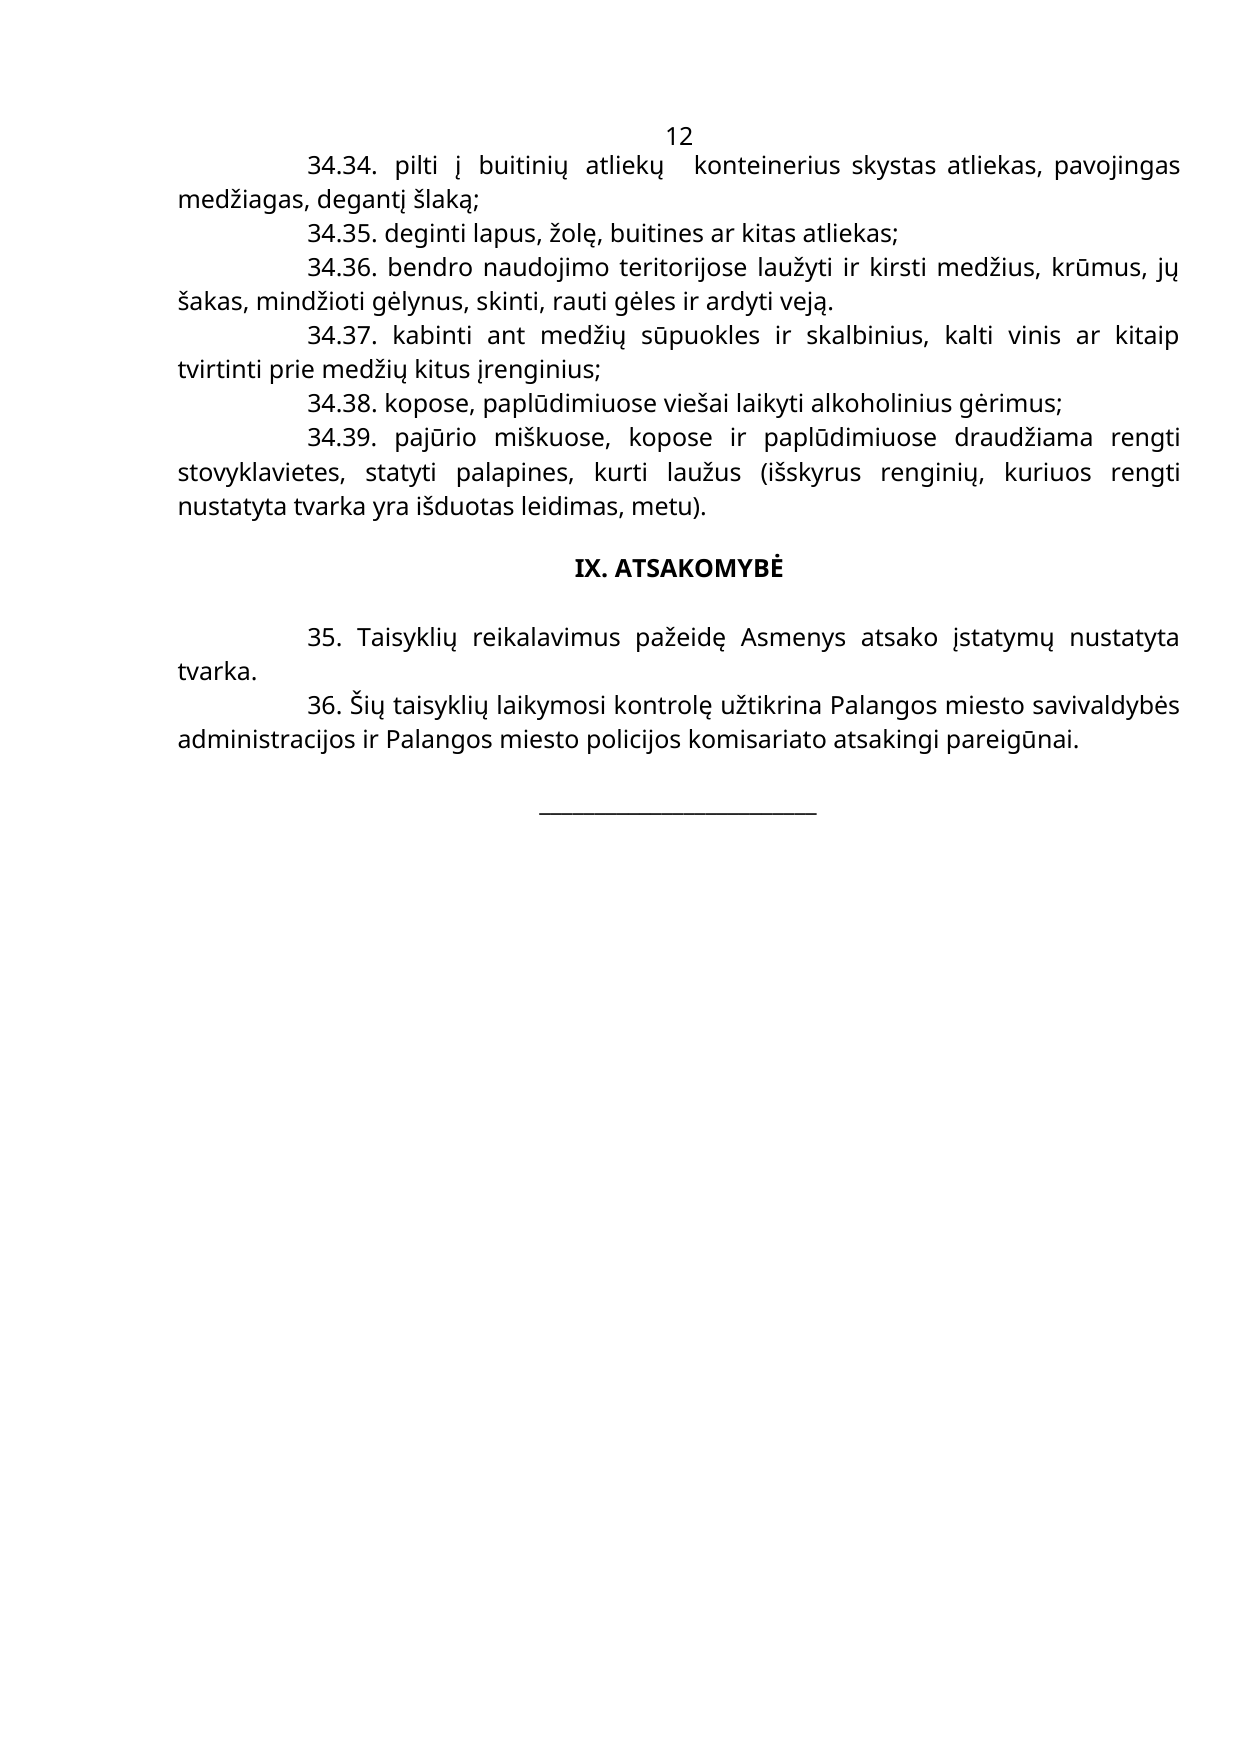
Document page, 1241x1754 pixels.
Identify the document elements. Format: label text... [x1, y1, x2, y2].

text 34.37. kabinti ant medžių sūpuokles ir skalbinius, kalti vinis ar kitaip tvirtinti prie medžių kitus įrenginius; [177, 318, 1181, 386]
text IX. ATSAKOMYBĖ [177, 551, 1181, 585]
text 34.36. bendro naudojimo teritorijose laužyti ir kirsti medžius, krūmus, jų šakas, mindžioti gėlynus, skinti, rauti gėles ir ardyti veją. [177, 250, 1181, 318]
text 34.39. pajūrio miškuose, kopose ir paplūdimiuose draudžiama rengti stovyklavietes, statyti palapines, kurti laužus (išskyrus renginių, kuriuos rengti nustatyta tvarka yra išduotas leidimas, metu). [177, 420, 1181, 522]
text 34.38. kopose, paplūdimiuose viešai laikyti alkoholinius gėrimus; [177, 386, 1181, 420]
text 35. Taisyklių reikalavimus pažeidę Asmenys atsako įstatymų nustatyta tvarka. [177, 619, 1181, 687]
text 34.34. pilti į buitinių atliekų konteinerius skystas atliekas, pavojingas medžiagas, degantį šlaką; [177, 148, 1181, 216]
text _________________________ [177, 784, 1178, 818]
text 36. Šių taisyklių laikymosi kontrolę užtikrina Palangos miesto savivaldybės administracijos ir Palangos miesto policijos komisariato atsakingi pareigūnai. [177, 687, 1181, 755]
text 34.35. deginti lapus, žolę, buitines ar kitas atliekas; [177, 216, 1181, 250]
